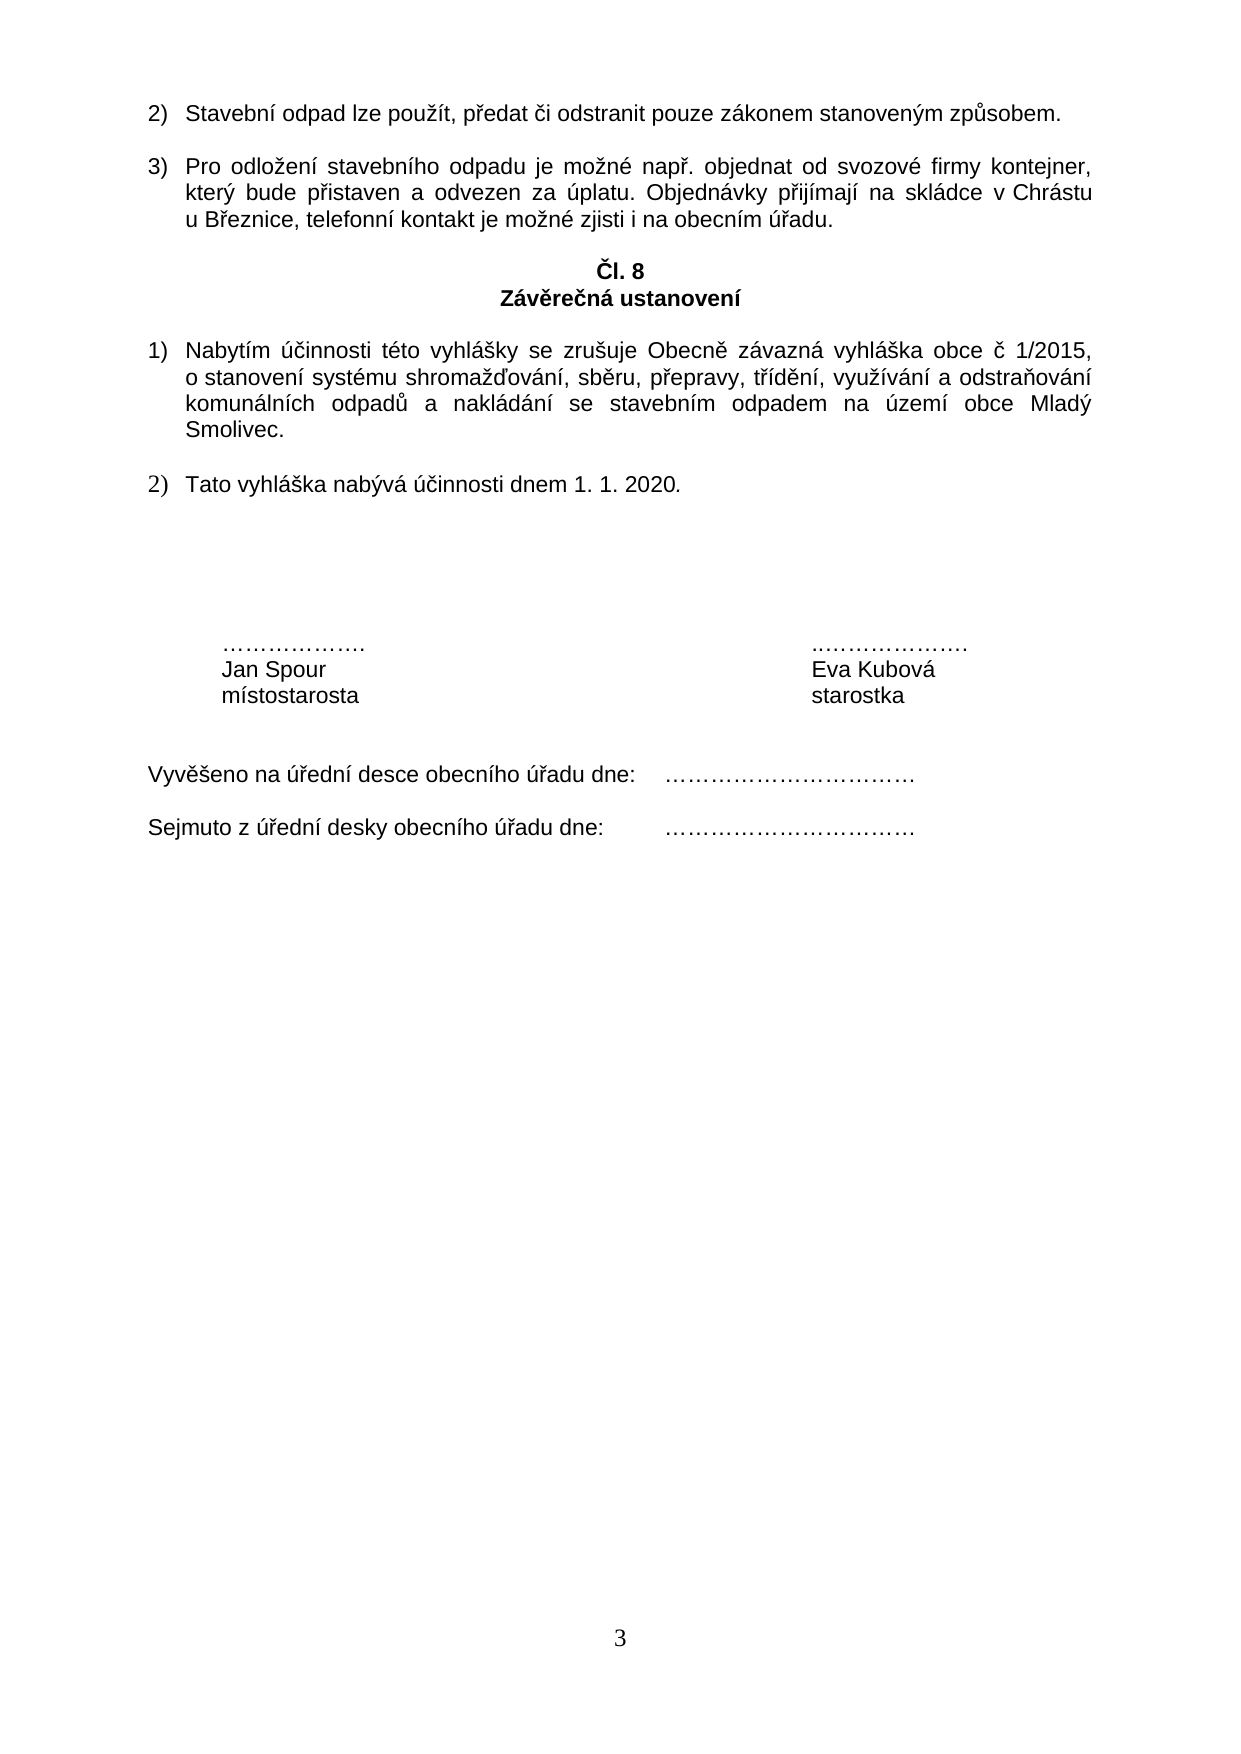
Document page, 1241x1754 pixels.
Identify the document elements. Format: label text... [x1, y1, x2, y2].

text Čl. 8 [148, 258, 1092, 285]
list Pro odložení stavebního odpadu je možné např. objednat od svozové firmy kontejner, který bude přistaven a odvezen za úplatu. Objednávky přijímají na skládce v Chrástu u Březnice, telefonní kontakt je možné zjisti i na obecním úřadu. [148, 153, 1092, 232]
text Sejmuto z úřední desky obecního úřadu dne: …………………………… [148, 814, 1092, 841]
text Vyvěšeno na úřední desce obecního úřadu dne: …………………………… [148, 761, 1092, 788]
text místostarosta starostka [148, 682, 1092, 709]
text Jan Spour Eva Kubová [148, 656, 1092, 682]
list Nabytím účinnosti této vyhlášky se zrušuje Obecně závazná vyhláška obce č 1/2015, o stanovení systému shromažďování, sběru, přepravy, třídění, využívání a odstraňování komunálních odpadů a nakládání se stavebním odpadem na území obce Mladý Smolivec. [148, 337, 1092, 443]
text Závěrečná ustanovení [148, 285, 1092, 311]
text ………………. ..………………. [148, 630, 1092, 656]
list Tato vyhláška nabývá účinnosti dnem 1. 1. 2020. [148, 469, 1092, 498]
list Stavební odpad lze použít, předat či odstranit pouze zákonem stanoveným způsobem. [148, 100, 1092, 127]
